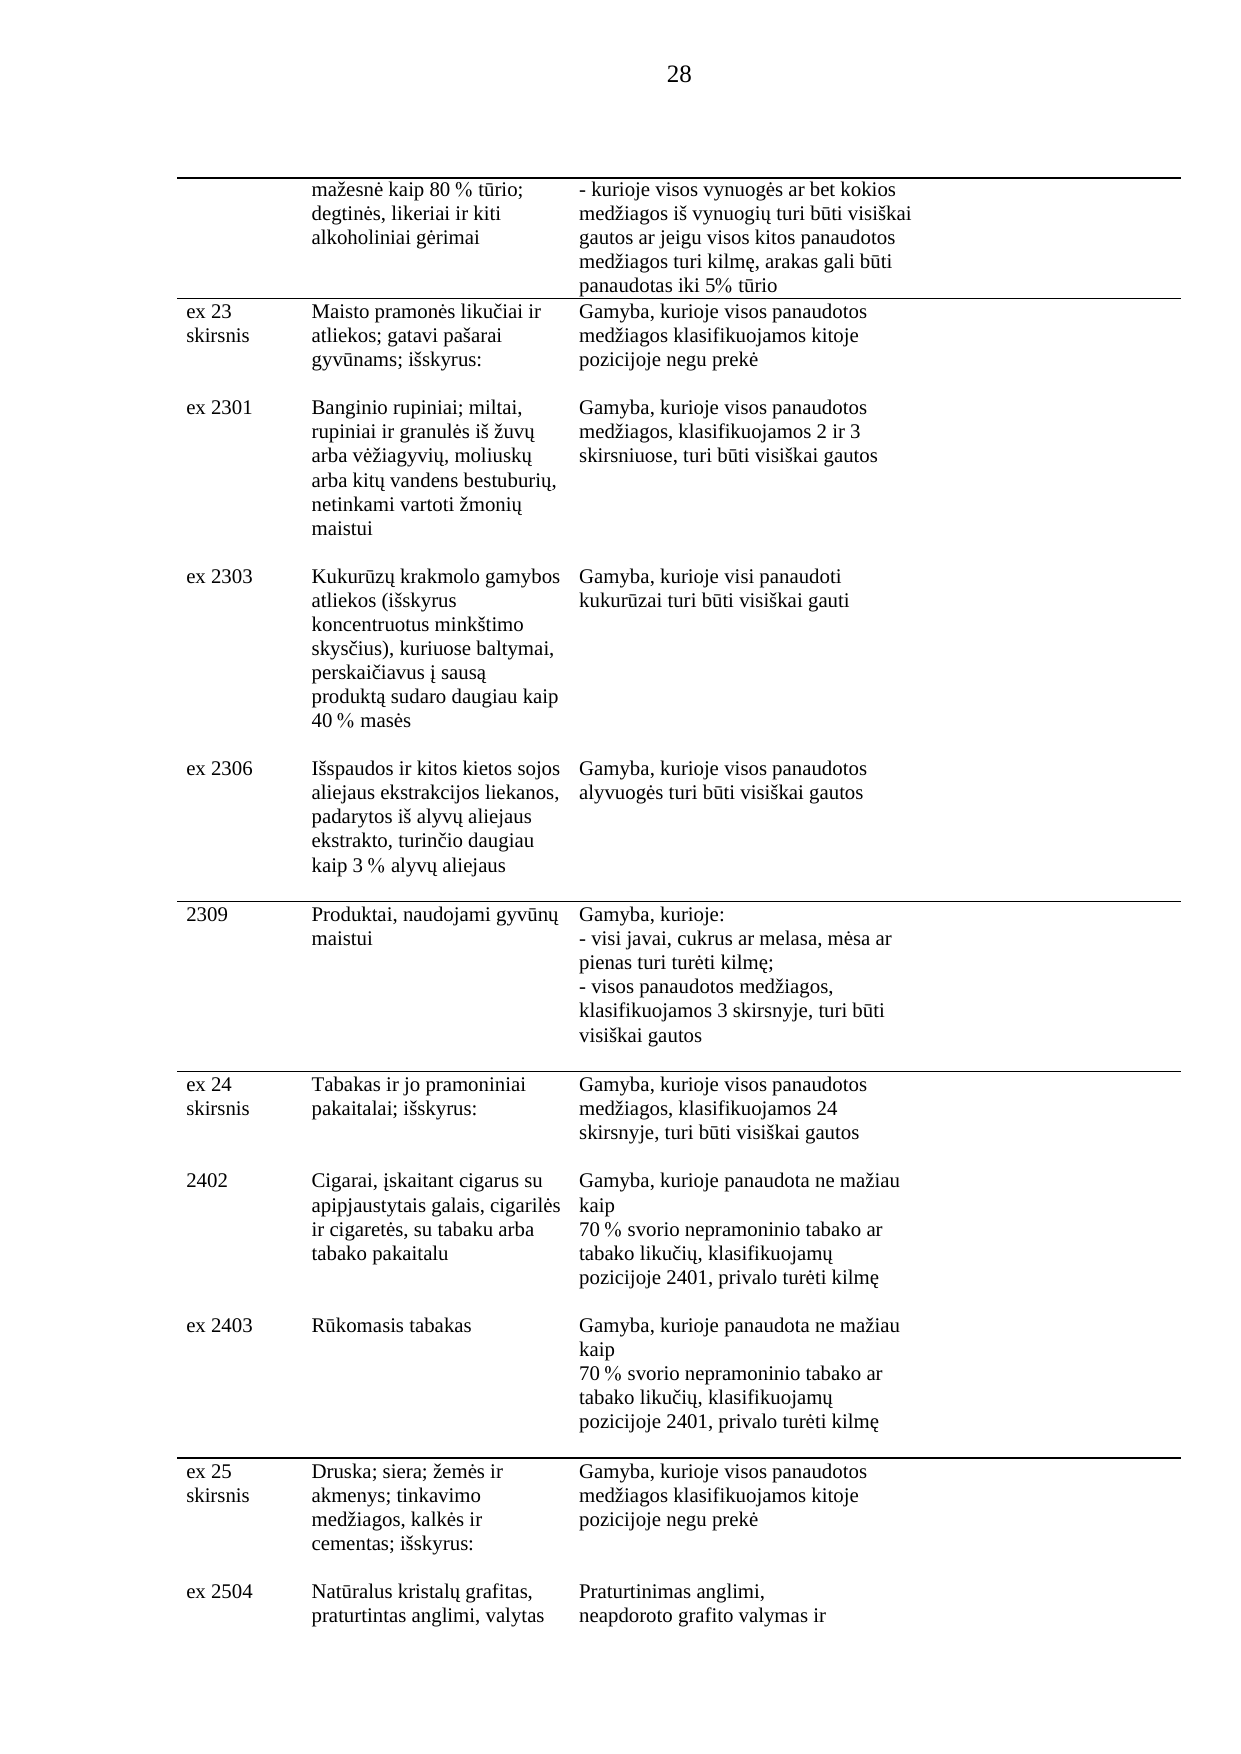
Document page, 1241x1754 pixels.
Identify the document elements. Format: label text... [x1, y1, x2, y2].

table_cell - kurioje visos vynuogės ar bet kokios medžiagos iš vynuogių turi būti visiškai gautos ar jeigu visos kitos panaudotos medžiagos turi kilmę, arakas gali būti panaudotas iki 5 tūrio [570, 179, 925, 297]
table_cell ex 2403 [177, 1313, 303, 1457]
table_cell [925, 1459, 1181, 1579]
table_cell Gamyba, kurioje: - visi javai, cukrus ar melasa, mėsa ar pienas turi turėti kilmę; - visos panaudotos medžiagos, klasifikuojamos 3 skirsnyje, turi būti visiškai gautos [570, 902, 925, 1071]
table_cell Gamyba, kurioje visos panaudotos medžiagos, klasifikuojamos 24 skirsnyje, turi būti visiškai gautos [570, 1072, 925, 1168]
table_cell [925, 395, 1181, 564]
table_cell Maisto pramonės likučiai ir atliekos; gatavi pašarai gyvūnams; išskyrus: [303, 299, 570, 395]
table_cell [925, 756, 1181, 901]
table_cell Gamyba, kurioje visos panaudotos medžiagos klasifikuojamos kitoje pozicijoje negu prekė [570, 299, 925, 395]
table_cell Išspaudos ir kitos kietos sojos aliejaus ekstrakcijos liekanos, padarytos iš alyvų aliejaus ekstrakto, turinčio daugiau kaip 3  alyvų aliejaus [303, 756, 570, 901]
table_cell Druska; siera; žemės ir akmenys; tinkavimo medžiagos, kalkės ir cementas; išskyrus: [303, 1459, 570, 1579]
table_cell Praturtinimas anglimi, neapdoroto grafito valymas ir [570, 1579, 925, 1627]
table_cell Gamyba, kurioje panaudota ne mažiau kaip 70  svorio nepramoninio tabako ar tabako likučių, klasifikuojamų pozicijoje 2401, privalo turėti kilmę [570, 1169, 925, 1313]
table_cell ex 24 skirsnis [177, 1072, 303, 1168]
table_cell mažesnė kaip 80  tūrio; degtinės, likeriai ir kiti alkoholiniai gėrimai [303, 179, 570, 297]
table_cell Gamyba, kurioje visos panaudotos medžiagos, klasifikuojamos 2 ir 3 skirsniuose, turi būti visiškai gautos [570, 395, 925, 564]
table_cell Gamyba, kurioje visos panaudotos alyvuogės turi būti visiškai gautos [570, 756, 925, 901]
table_cell Kukurūzų krakmolo gamybos atliekos (išskyrus koncentruotus minkštimo skysčius), kuriuose baltymai, perskaičiavus į sausą produktą sudaro daugiau kaip 40  masės [303, 564, 570, 756]
table_cell Gamyba, kurioje visi panaudoti kukurūzai turi būti visiškai gauti [570, 564, 925, 756]
table_cell [177, 179, 303, 297]
table_cell ex 2303 [177, 564, 303, 756]
table_cell Banginio rupiniai; miltai, rupiniai ir granulės iš žuvų arba vėžiagyvių, moliuskų arba kitų vandens bestuburių, netinkami vartoti žmonių maistui [303, 395, 570, 564]
table_cell ex 23 skirsnis [177, 299, 303, 395]
table_cell [925, 902, 1181, 1071]
table_cell [925, 1313, 1181, 1457]
table_cell [925, 1169, 1181, 1313]
table_cell Tabakas ir jo pramoniniai pakaitalai; išskyrus: [303, 1072, 570, 1168]
table_cell Cigarai, įskaitant cigarus su apipjaustytais galais, cigarilės ir cigaretės, su tabaku arba tabako pakaitalu [303, 1169, 570, 1313]
table_cell ex 2301 [177, 395, 303, 564]
table_cell [925, 1579, 1181, 1627]
table_cell Rūkomasis tabakas [303, 1313, 570, 1457]
table_cell Natūralus kristalų grafitas, praturtintas anglimi, valytas [303, 1579, 570, 1627]
table_cell 2402 [177, 1169, 303, 1313]
table_cell [925, 1072, 1181, 1168]
table_cell 2309 [177, 902, 303, 1071]
table_cell [925, 179, 1181, 297]
table_cell ex 25 skirsnis [177, 1459, 303, 1579]
table_cell Gamyba, kurioje panaudota ne mažiau kaip 70  svorio nepramoninio tabako ar tabako likučių, klasifikuojamų pozicijoje 2401, privalo turėti kilmę [570, 1313, 925, 1457]
table_cell Produktai, naudojami gyvūnų maistui [303, 902, 570, 1071]
table_cell ex 2504 [177, 1579, 303, 1627]
table_cell Gamyba, kurioje visos panaudotos medžiagos klasifikuojamos kitoje pozicijoje negu prekė [570, 1459, 925, 1579]
table_cell [925, 564, 1181, 756]
table_cell [925, 299, 1181, 395]
table_cell ex 2306 [177, 756, 303, 901]
